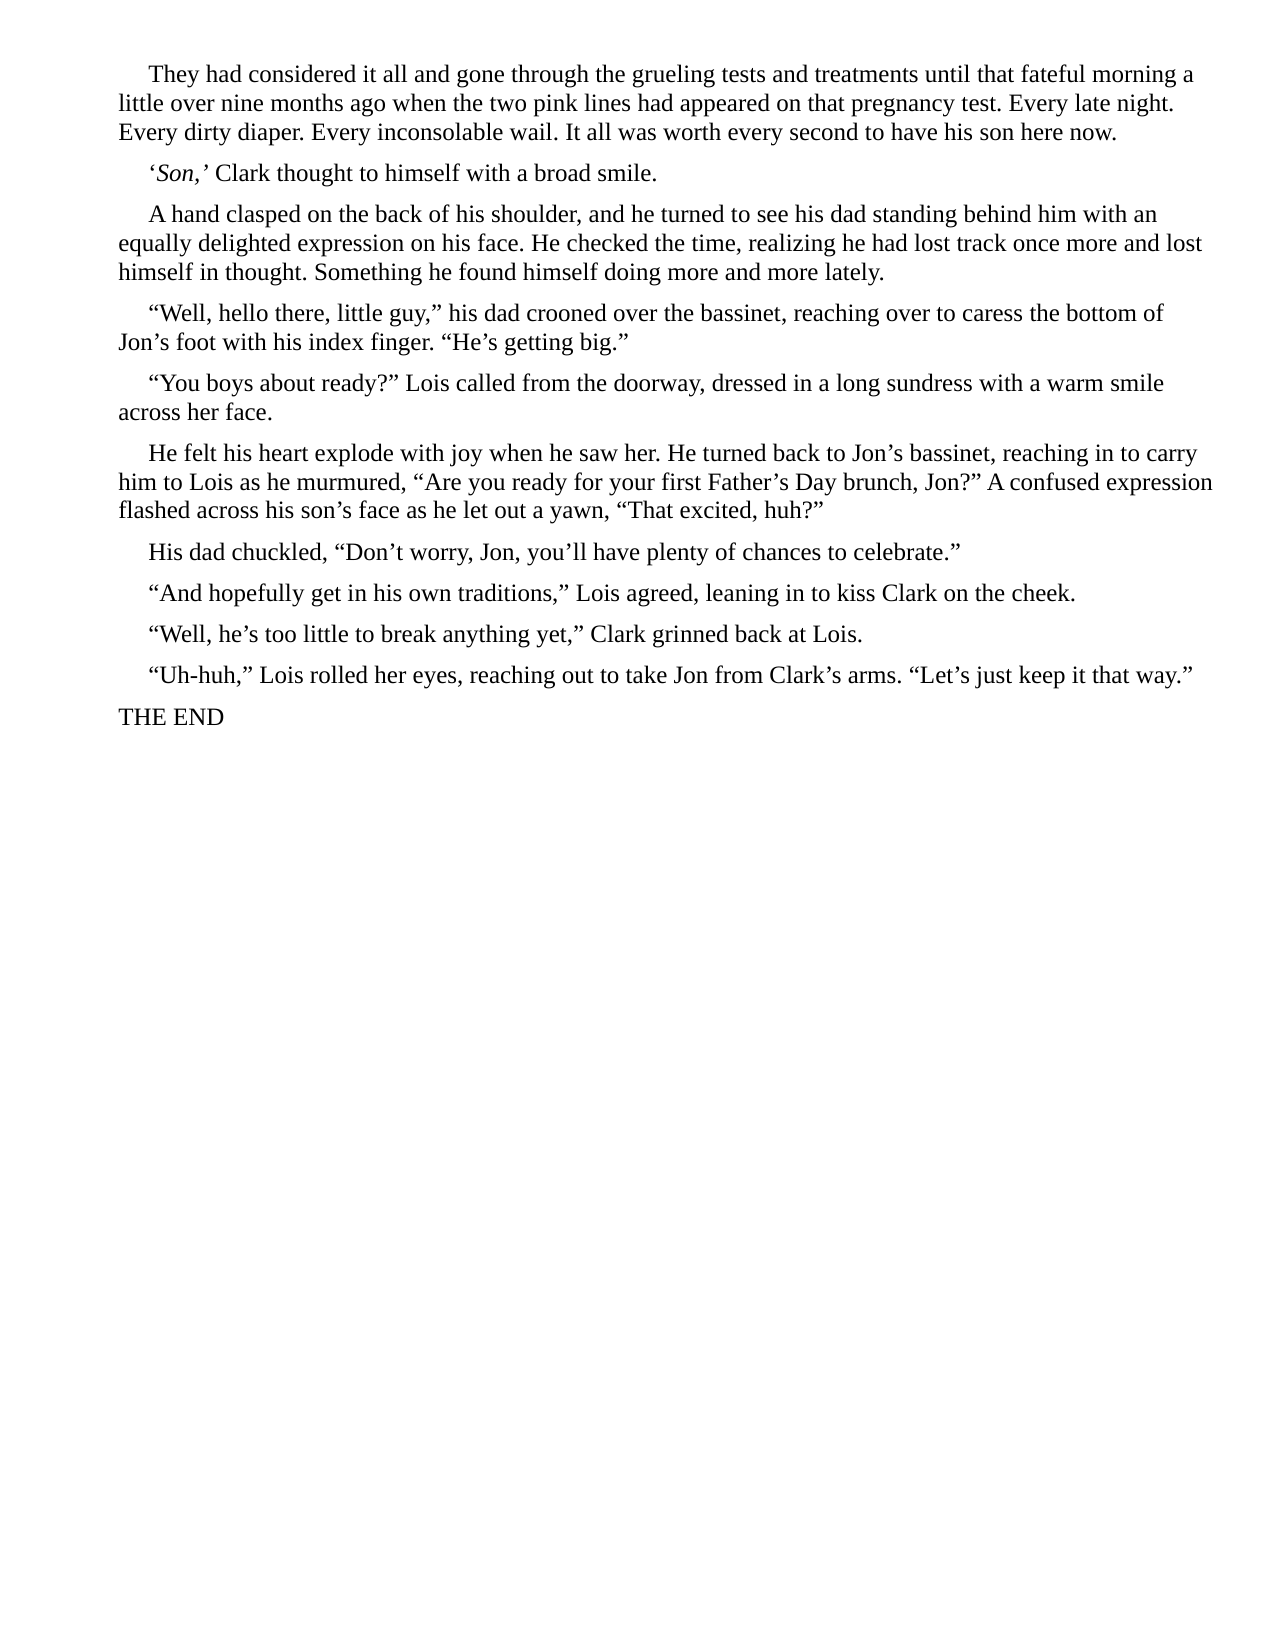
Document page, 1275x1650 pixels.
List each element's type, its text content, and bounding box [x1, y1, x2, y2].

text “Well, hello there, little guy,” his dad crooned over the bassinet, reaching over to caress the bottom of Jon’s foot with his index finger. “He’s getting big.” [118, 298, 1216, 355]
text “Well, he’s too little to break anything yet,” Clark grinned back at Lois. [118, 619, 1216, 648]
text “And hopefully get in his own traditions,” Lois agreed, leaning in to kiss Clark on the cheek. [118, 578, 1216, 607]
text “Uh-huh,” Lois rolled her eyes, reaching out to take Jon from Clark’s arms. “Let’s just keep it that way.” [118, 660, 1216, 689]
text ‘Son,’ Clark thought to himself with a broad smile. [118, 158, 1216, 187]
text “You boys about ready?” Lois called from the doorway, dressed in a long sundress with a warm smile across her face. [118, 368, 1216, 425]
text A hand clasped on the back of his shoulder, and he turned to see his dad standing behind him with an equally delighted expression on his face. He checked the time, realizing he had lost track once more and lost himself in thought. Something he found himself doing more and more lately. [118, 199, 1216, 285]
text THE END [118, 702, 1216, 730]
text He felt his heart explode with joy when he saw her. He turned back to Jon’s bassinet, reaching in to carry him to Lois as he murmured, “Are you ready for your first Father’s Day brunch, Jon?” A confused expression flashed across his son’s face as he let out a yawn, “That excited, huh?” [118, 438, 1216, 524]
text They had considered it all and gone through the grueling tests and treatments until that fateful morning a little over nine months ago when the two pink lines had appeared on that pregnancy test. Every late night. Every dirty diaper. Every inconsolable wail. It all was worth every second to have his son here now. [118, 59, 1216, 145]
text His dad chuckled, “Don’t worry, Jon, you’ll have plenty of chances to celebrate.” [118, 537, 1216, 565]
